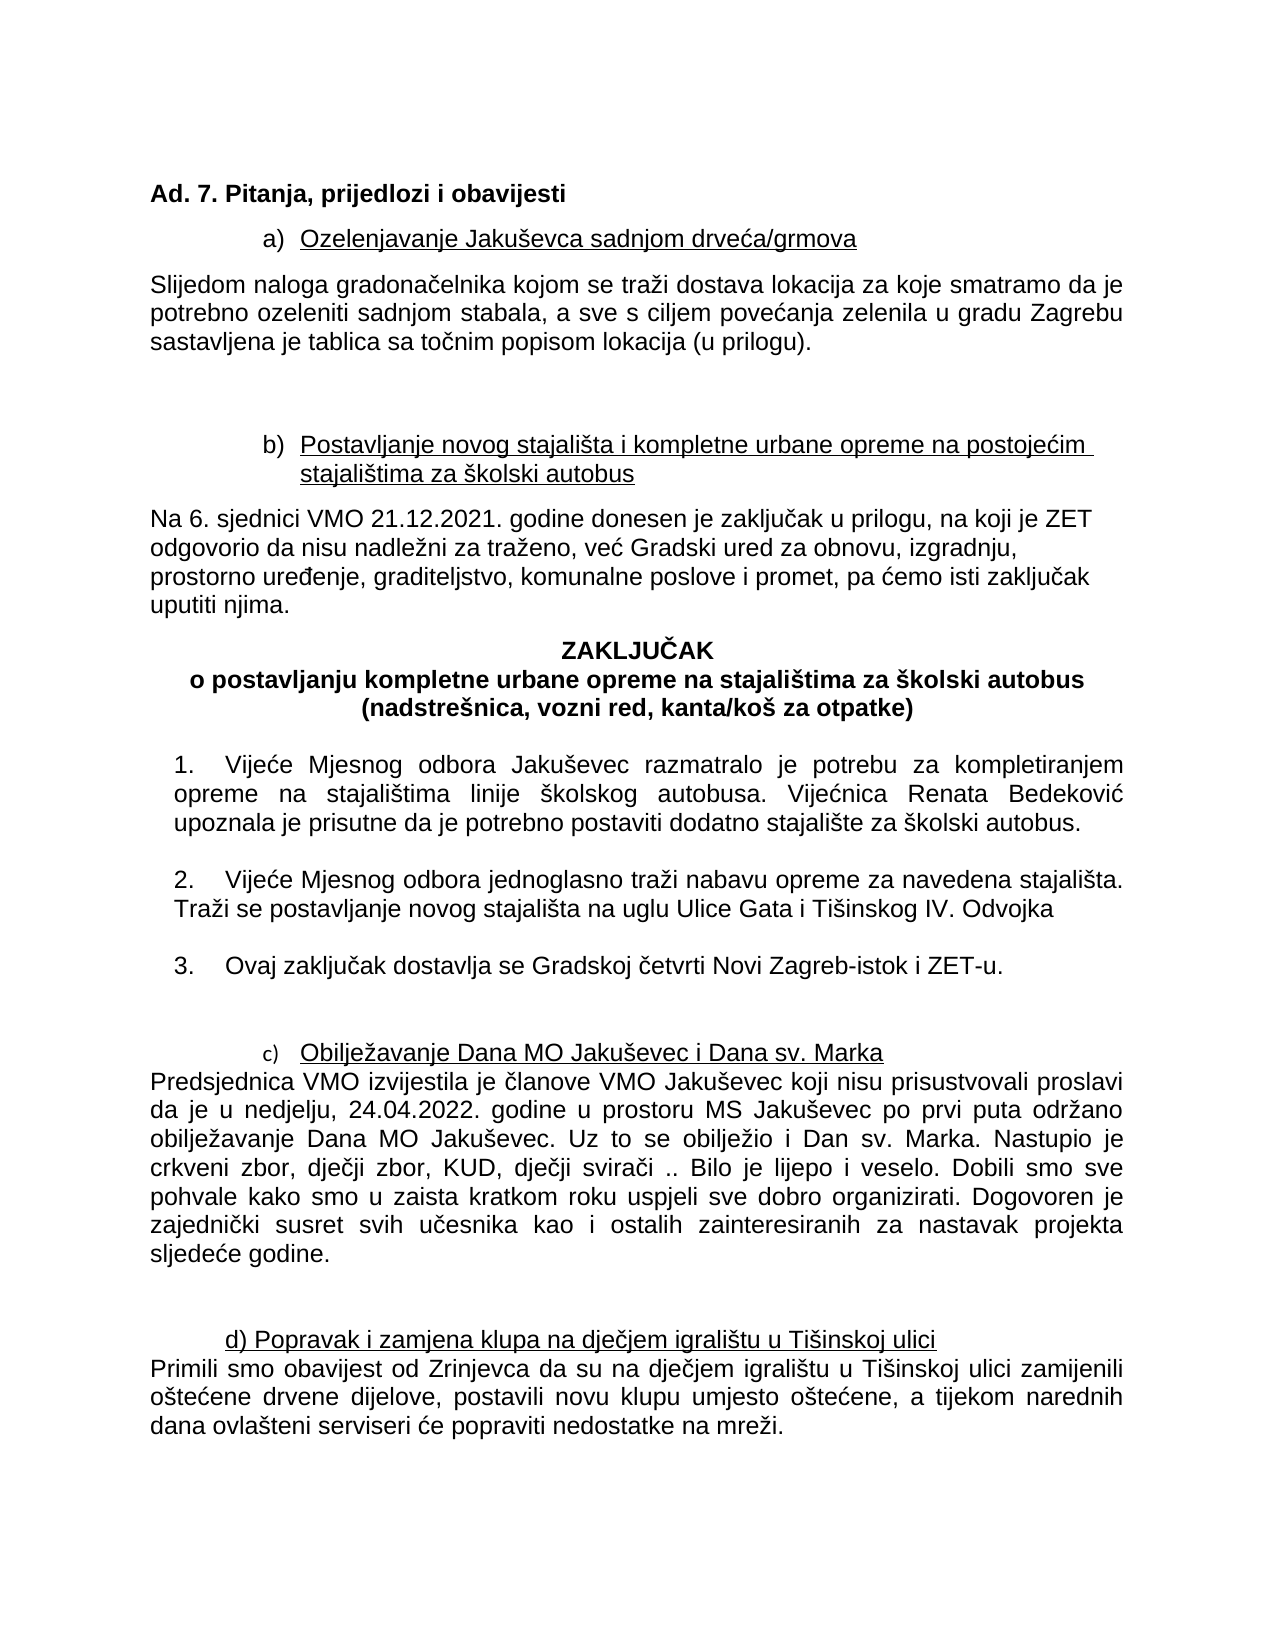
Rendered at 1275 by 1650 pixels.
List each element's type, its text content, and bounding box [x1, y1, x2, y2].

list Vijeće Mjesnog odbora jednoglasno traži nabavu opreme za navedena stajališta. Traži se postavljanje novog stajališta na uglu Ulice Gata i Tišinskog IV. Odvojka [174, 865, 1125, 923]
list Vijeće Mjesnog odbora Jakuševec razmatralo je potrebu za kompletiranjem opreme na stajalištima linije školskog autobusa. Vijećnica Renata Bedeković upoznala je prisutne da je potrebno postaviti dodatno stajalište za školski autobus. [174, 750, 1125, 836]
list Postavljanje novog stajališta i kompletne urbane opreme na postojećim stajalištima za školski autobus [262, 430, 1125, 487]
list Obilježavanje Dana MO Jakuševec i Dana sv. Marka [262, 1038, 1125, 1067]
text o postavljanju kompletne urbane opreme na stajalištima za školski autobus (nadstrešnica, vozni red, kanta/koš za otpatke) [150, 664, 1125, 722]
text d) Popravak i zamjena klupa na dječjem igralištu u Tišinskoj ulici [225, 1325, 1125, 1353]
text Na 6. sjednici VMO 21.12.2021. godine donesen je zaključak u prilogu, na koji je ZET odgovorio da nisu nadležni za traženo, već Gradski ured za obnovu, izgradnju, prostorno uređenje, graditeljstvo, komunalne poslove i promet, pa ćemo isti zaključak uputiti njima. [150, 504, 1125, 619]
text ZAKLJUČAK [150, 636, 1125, 664]
list Ozelenjavanje Jakuševca sadnjom drveća/grmova [262, 224, 1125, 253]
text Slijedom naloga gradonačelnika kojom se traži dostava lokacija za koje smatramo da je potrebno ozeleniti sadnjom stabala, a sve s ciljem povećanja zelenila u gradu Zagrebu sastavljena je tablica sa točnim popisom lokacija (u prilogu). [150, 269, 1125, 356]
text Ad. 7. Pitanja, prijedlozi i obavijesti [150, 179, 1125, 207]
list Ovaj zaključak dostavlja se Gradskoj četvrti Novi Zagreb-istok i ZET-u. [174, 951, 1125, 980]
text Primili smo obavijest od Zrinjevca da su na dječjem igralištu u Tišinskoj ulici zamijenili oštećene drvene dijelove, postavili novu klupu umjesto oštećene, a tijekom narednih dana ovlašteni serviseri će popraviti nedostatke na mreži. [150, 1353, 1125, 1440]
text Predsjednica VMO izvijestila je članove VMO Jakuševec koji nisu prisustvovali proslavi da je u nedjelju, 24.04.2022. godine u prostoru MS Jakuševec po prvi puta održano obilježavanje Dana MO Jakuševec. Uz to se obilježio i Dan sv. Marka. Nastupio je crkveni zbor, dječji zbor, KUD, dječji svirači .. Bilo je lijepo i veselo. Dobili smo sve pohvale kako smo u zaista kratkom roku uspjeli sve dobro organizirati. Dogovoren je zajednički susret svih učesnika kao i ostalih zainteresiranih za nastavak projekta sljedeće godine. [150, 1067, 1125, 1268]
